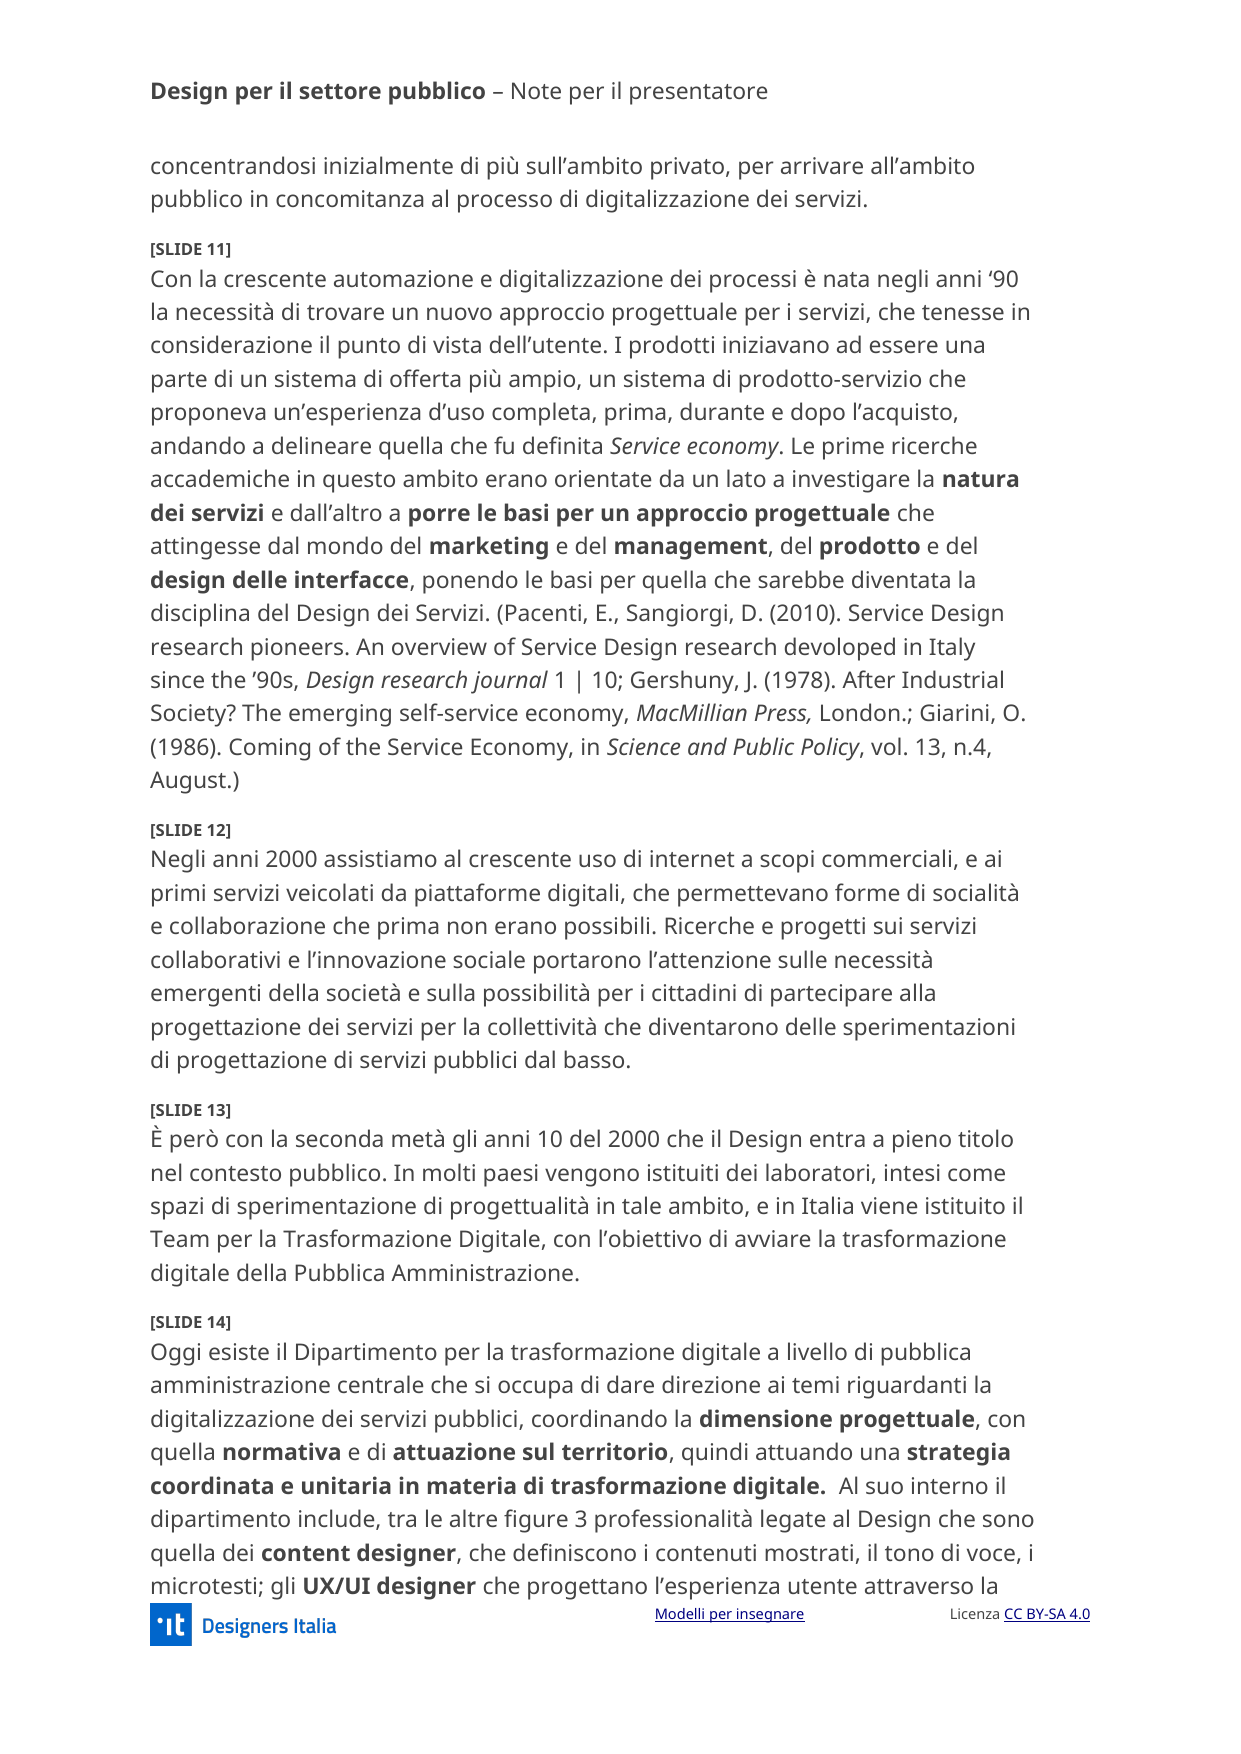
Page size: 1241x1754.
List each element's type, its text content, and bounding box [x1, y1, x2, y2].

text [SLIDE 14] Oggi esiste il Dipartimento per la trasformazione digitale a livello di pubblica amministrazione centrale che si occupa di dare direzione ai temi riguardanti la digitalizzazione dei servizi pubblici, coordinando la dimensione progettuale, con quella normativa e di attuazione sul territorio, quindi attuando una strategia coordinata e unitaria in materia di trasformazione digitale. Al suo interno il dipartimento include, tra le altre figure 3 professionalità legate al Design che sono quella dei content designer, che definiscono i contenuti mostrati, il tono di voce, i microtesti; gli UX/UI designer che progettano l’esperienza utente attraverso la [150, 1311, 1035, 1601]
picture [150, 1603, 347, 1646]
text concentrandosi inizialmente di più sull’ambito privato, per arrivare all’ambito pubblico in concomitanza al processo di digitalizzazione dei servizi. [150, 150, 1035, 215]
text [SLIDE 13] È però con la seconda metà gli anni 10 del 2000 che il Design entra a pieno titolo nel contesto pubblico. In molti paesi vengono istituiti dei laboratori, intesi come spazi di sperimentazione di progettualità in tale ambito, e in Italia viene istituito il Team per la Trasformazione Digitale, con l’obiettivo di avviare la trasformazione digitale della Pubblica Amministrazione.​ [150, 1098, 1035, 1288]
text [SLIDE 12] Negli anni 2000 assistiamo al crescente uso di internet a scopi commerciali, e ai primi servizi veicolati da piattaforme digitali, che permettevano forme di socialità e collaborazione che prima non erano possibili. ​Ricerche e progetti sui servizi collaborativi e l’innovazione sociale portarono l’attenzione sulle necessità emergenti della società e sulla possibilità per i cittadini di partecipare alla progettazione dei servizi per la collettività che diventarono delle sperimentazioni di progettazione di servizi pubblici dal basso. [150, 818, 1035, 1075]
text [SLIDE 11] Con la crescente automazione e digitalizzazione dei processi è nata negli anni ‘90 la necessità di trovare un nuovo approccio progettuale per i servizi, che tenesse in considerazione il punto di vista dell’utente. I prodotti iniziavano ad essere una parte di un sistema di offerta più ampio, un sistema di prodotto-servizio che proponeva un’esperienza d’uso completa, prima, durante e dopo l’acquisto, andando a delineare quella che fu definita Service economy. ​Le prime ricerche accademiche in questo ambito erano orientate da un lato a investigare la natura dei servizi e dall’altro a porre le basi per un approccio progettuale che attingesse dal mondo del marketing e del management, del prodotto e del design delle interfacce, ponendo le basi per quella che sarebbe diventata la disciplina del Design dei Servizi. (Pacenti, E., Sangiorgi, D. (2010). Service Design research pioneers. An overview of Service Design research devoloped in Italy since the ’90s, Design research journal 1 | 10; Gershuny, J. (1978). After Industrial Society? The emerging self-service economy, MacMillian Press, London.; Giarini, O. (1986). Coming of the Service Economy, in Science and Public Policy, vol. 13, n.4, August.) ​ [150, 238, 1035, 795]
